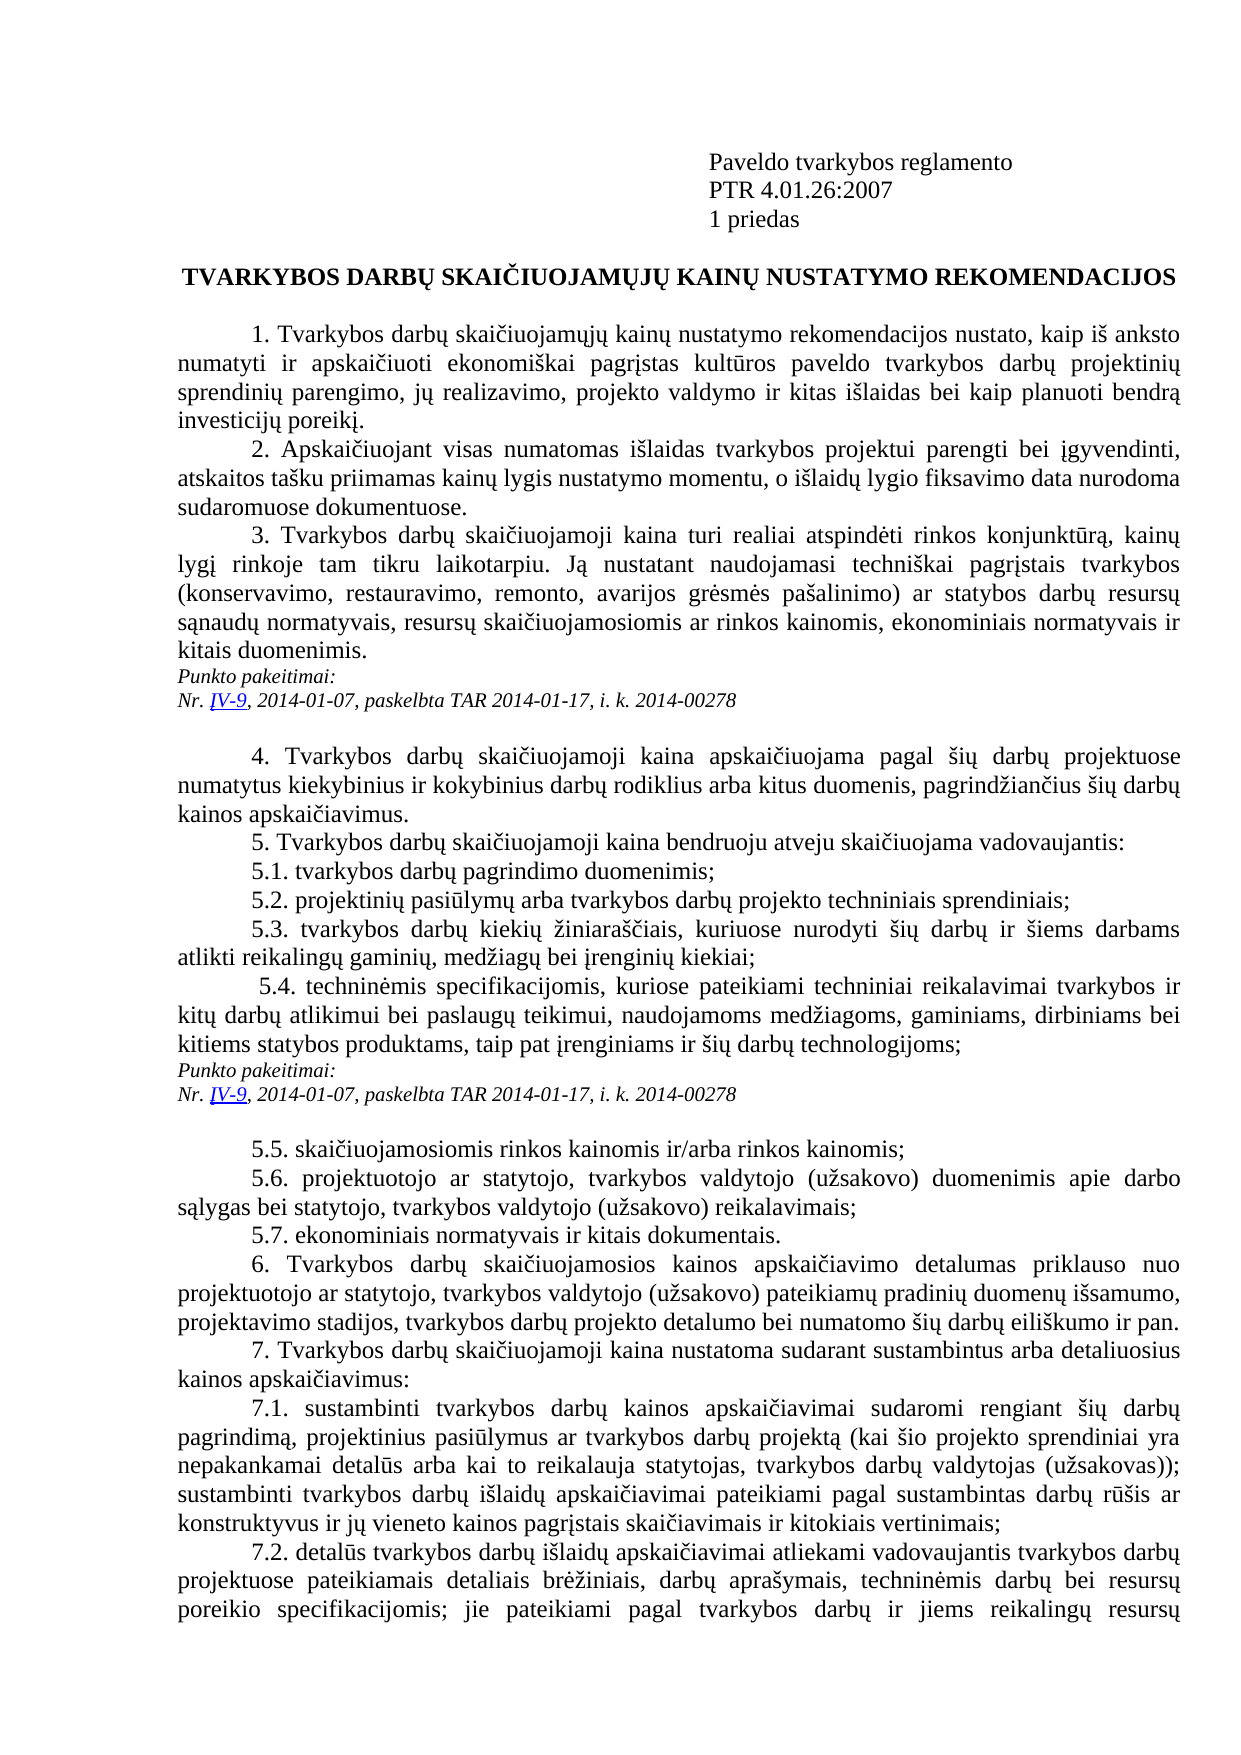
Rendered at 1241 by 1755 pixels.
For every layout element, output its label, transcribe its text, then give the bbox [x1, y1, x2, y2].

text 7.2. detalūs tvarkybos darbų išlaidų apskaičiavimai atliekami vadovaujantis tvarkybos darbų projektuose pateikiamais detaliais brėžiniais, darbų aprašymais, techninėmis darbų bei resursų poreikio specifikacijomis; jie pateikiami pagal tvarkybos darbų ir jiems reikalingų resursų [177, 1537, 1181, 1623]
text 1. Tvarkybos darbų skaičiuojamųjų kainų nustatymo rekomendacijos nustato, kaip iš anksto numatyti ir apskaičiuoti ekonomiškai pagrįstas kultūros paveldo tvarkybos darbų projektinių sprendinių parengimo, jų realizavimo, projekto valdymo ir kitas išlaidas bei kaip planuoti bendrą investicijų poreikį. [177, 319, 1181, 434]
text TVARKYBOS DARBŲ SKAIČIUOJAMŲJŲ KAINŲ NUSTATYMO REKOMENDACIJOS [177, 262, 1181, 291]
text 5. Tvarkybos darbų skaičiuojamoji kaina bendruoju atveju skaičiuojama vadovaujantis: [177, 827, 1181, 856]
text 4. Tvarkybos darbų skaičiuojamoji kaina apskaičiuojama pagal šių darbų projektuose numatytus kiekybinius ir kokybinius darbų rodiklius arba kitus duomenis, pagrindžiančius šių darbų kainos apskaičiavimus. [177, 741, 1181, 827]
text 1 priedas [177, 204, 1181, 233]
text 5.7. ekonominiais normatyvais ir kitais dokumentais. [177, 1221, 1181, 1249]
text Paveldo tvarkybos reglamento [177, 147, 1181, 176]
text 6. Tvarkybos darbų skaičiuojamosios kainos apskaičiavimo detalumas priklauso nuo projektuotojo ar statytojo, tvarkybos valdytojo (užsakovo) pateikiamų pradinių duomenų išsamumo, projektavimo stadijos, tvarkybos darbų projekto detalumo bei numatomo šių darbų eiliškumo ir pan. [177, 1249, 1181, 1336]
text 2. Apskaičiuojant visas numatomas išlaidas tvarkybos projektui parengti bei įgyvendinti, atskaitos tašku priimamas kainų lygis nustatymo momentu, o išlaidų lygio fiksavimo data nurodoma sudaromuose dokumentuose. [177, 434, 1181, 521]
text 5.3. tvarkybos darbų kiekių žiniaraščiais, kuriuose nurodyti šių darbų ir šiems darbams atlikti reikalingų gaminių, medžiagų bei įrenginių kiekiai; [177, 914, 1181, 971]
text 3. Tvarkybos darbų skaičiuojamoji kaina turi realiai atspindėti rinkos konjunktūrą, kainų lygį rinkoje tam tikru laikotarpiu. Ją nustatant naudojamasi techniškai pagrįstais tvarkybos (konservavimo, restauravimo, remonto, avarijos grėsmės pašalinimo) ar statybos darbų resursų sąnaudų normatyvais, resursų skaičiuojamosiomis ar rinkos kainomis, ekonominiais normatyvais ir kitais duomenimis. [177, 521, 1181, 664]
text Nr. ĮV-9, 2014-01-07, paskelbta TAR 2014-01-17, i. k. 2014-00278 [177, 688, 1181, 712]
text Punkto pakeitimai: [177, 664, 1181, 688]
text 7.1. sustambinti tvarkybos darbų kainos apskaičiavimai sudaromi rengiant šių darbų pagrindimą, projektinius pasiūlymus ar tvarkybos darbų projektą (kai šio projekto sprendiniai yra nepakankamai detalūs arba kai to reikalauja statytojas, tvarkybos darbų valdytojas (užsakovas)); sustambinti tvarkybos darbų išlaidų apskaičiavimai pateikiami pagal sustambintas darbų rūšis ar konstruktyvus ir jų vieneto kainos pagrįstais skaičiavimais ir kitokiais vertinimais; [177, 1393, 1181, 1537]
text 5.6. projektuotojo ar statytojo, tvarkybos valdytojo (užsakovo) duomenimis apie darbo sąlygas bei statytojo, tvarkybos valdytojo (užsakovo) reikalavimais; [177, 1163, 1181, 1221]
text 5.1. tvarkybos darbų pagrindimo duomenimis; [177, 856, 1181, 885]
text 7. Tvarkybos darbų skaičiuojamoji kaina nustatoma sudarant sustambintus arba detaliuosius kainos apskaičiavimus: [177, 1336, 1181, 1393]
text 5.2. projektinių pasiūlymų arba tvarkybos darbų projekto techniniais sprendiniais; [177, 885, 1181, 914]
text Punkto pakeitimai: [177, 1057, 1181, 1082]
text 5.4. techninėmis specifikacijomis, kuriose pateikiami techniniai reikalavimai tvarkybos ir kitų darbų atlikimui bei paslaugų teikimui, naudojamoms medžiagoms, gaminiams, dirbiniams bei kitiems statybos produktams, taip pat įrenginiams ir šių darbų technologijoms; [177, 971, 1181, 1057]
text PTR 4.01.26:2007 [177, 176, 1181, 204]
text 5.5. skaičiuojamosiomis rinkos kainomis ir/arba rinkos kainomis; [177, 1134, 1181, 1163]
text Nr. ĮV-9, 2014-01-07, paskelbta TAR 2014-01-17, i. k. 2014-00278 [177, 1082, 1181, 1106]
